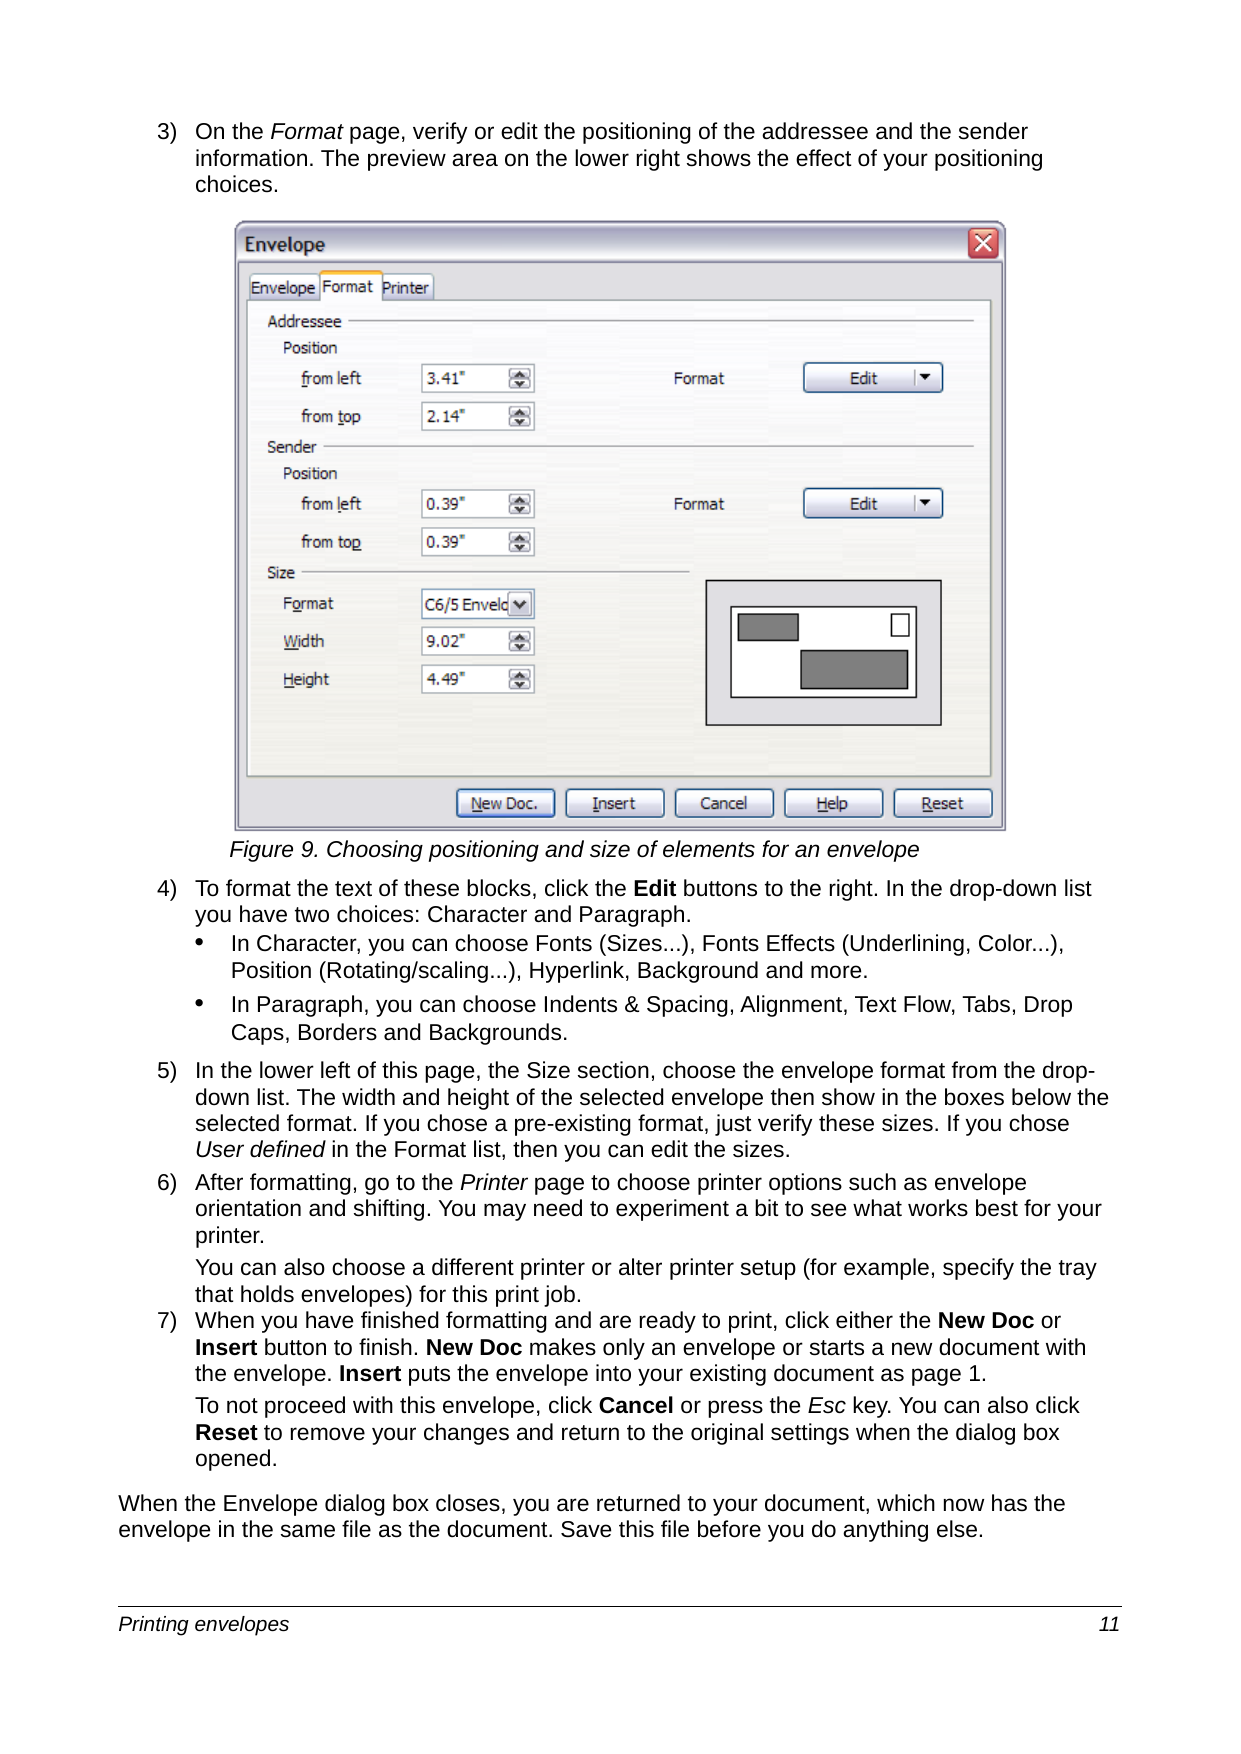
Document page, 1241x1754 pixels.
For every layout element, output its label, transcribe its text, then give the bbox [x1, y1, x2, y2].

list To not proceed with this envelope, click Cancel or press the Esc key. You can also click Reset to remove your changes and return to the original settings when the dialog box opened. [195, 1392, 1122, 1471]
list When you have finished formatting and are ready to print, click either the New Doc or Insert button to finish. New Doc makes only an envelope or starts a new document with the envelope. Insert puts the envelope into your existing document as page 1. [177, 1307, 1122, 1386]
list On the Format page, verify or edit the positioning of the addressee and the sender information. The preview area on the lower right shows the effect of your positioning choices. [177, 118, 1122, 197]
list In Character, you can choose Fonts (Sizes...), Fonts Effects (Underlining, Color...), Position (Rotating/scaling...), Hyperlink, Background and more. [192, 928, 1122, 983]
list To format the text of these blocks, click the Edit buttons to the right. In the drop-down list you have two choices: Character and Paragraph. [177, 875, 1122, 928]
picture [229, 216, 1012, 837]
text Figure 9. Choosing positioning and size of elements for an envelope [229, 837, 1011, 862]
list In Paragraph, you can choose Indents & Spacing, Alignment, Text Flow, Tabs, Drop Caps, Borders and Backgrounds. [192, 989, 1122, 1045]
list You can also choose a different printer or alter printer setup (for example, specify the tray that holds envelopes) for this print job. [195, 1254, 1122, 1307]
list In the lower left of this page, the Size section, choose the envelope format from the drop-down list. The width and height of the selected envelope then show in the boxes below the selected format. If you chose a pre-existing format, just verify these sizes. If you chose User defined in the Format list, then you can edit the sizes. [177, 1057, 1122, 1163]
text When the Envelope dialog box closes, you are returned to your document, which now has the envelope in the same file as the document. Save this file before you do anything else. [118, 1490, 1122, 1542]
list After formatting, go to the Printer page to choose printer options such as envelope orientation and shifting. You may need to experiment a bit to see what works best for your printer. [177, 1169, 1122, 1248]
